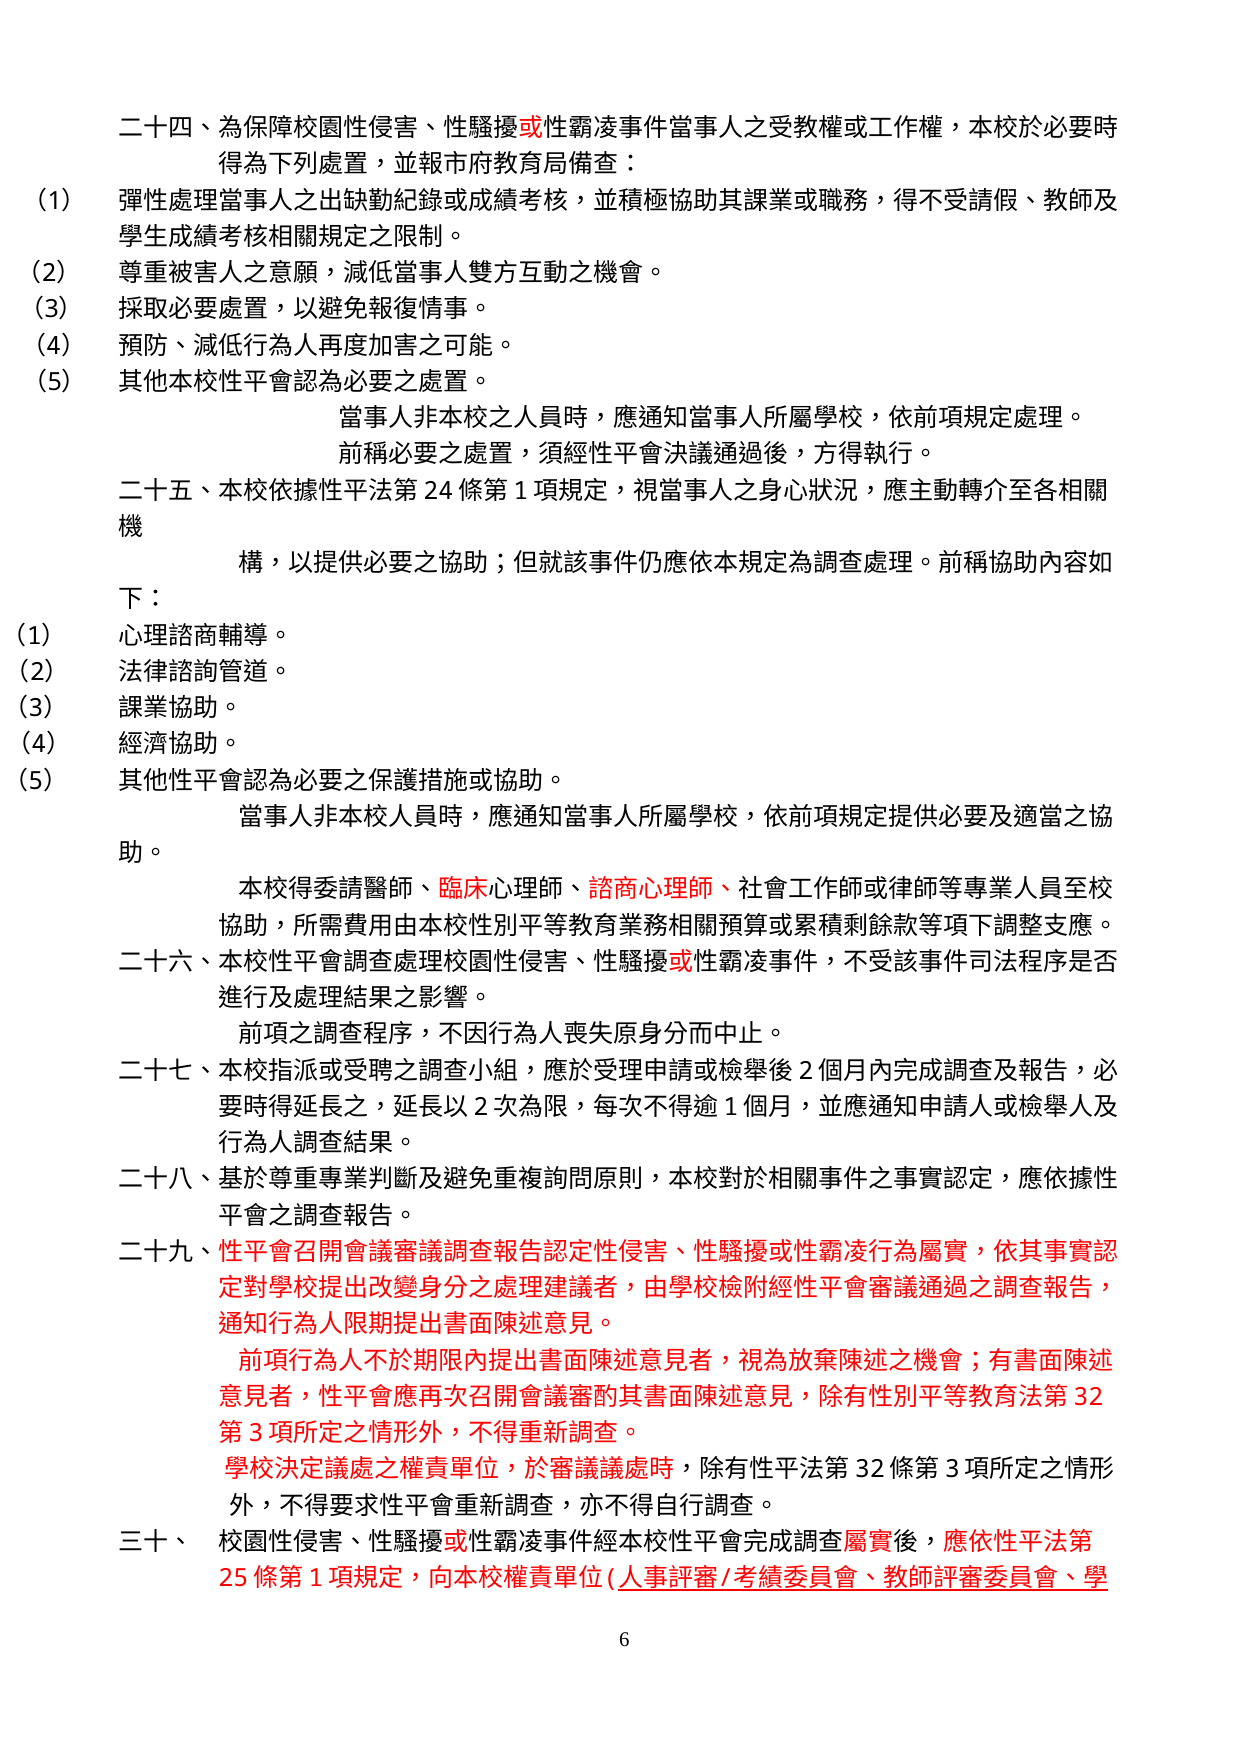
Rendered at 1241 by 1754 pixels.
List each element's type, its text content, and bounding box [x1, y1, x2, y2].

text 二十五、本校依據性平法第24條第1項規定，視當事人之身心狀況，應主動轉介至各相關機 構，以提供必要之協助；但就該事件仍應依本規定為調查處理。前稱協助內容如下： [118, 470, 1122, 615]
text 學校決定議處之權責單位，於審議議處時，除有性平法第32條第3項所定之情形外，不得要求性平會重新調查，亦不得自行調查。 [224, 1449, 1122, 1521]
list 尊重被害人之意願，減低當事人雙方互動之機會。 [16, 253, 1122, 289]
text 二十九、性平會召開會議審議調查報告認定性侵害、性騷擾或性霸凌行為屬實，依其事實認定對學校提出改變身分之處理建議者，由學校檢附經性平會審議通過之調查報告，通知行為人限期提出書面陳述意見。 [118, 1231, 1122, 1340]
text 前項之調查程序，不因行為人喪失原身分而中止。 [118, 1014, 1122, 1050]
list 採取必要處置，以避免報復情事。 [19, 289, 1122, 325]
text 二十四、為保障校園性侵害、性騷擾或性霸凌事件當事人之受教權或工作權，本校於必要時得為下列處置，並報市府教育局備查： [118, 108, 1122, 180]
text 前稱必要之處置，須經性平會決議通過後，方得執行。 [218, 434, 1122, 470]
list 其他性平會認為必要之保護措施或協助。 [3, 760, 1122, 796]
text 二十八、基於尊重專業判斷及避免重複詢問原則，本校對於相關事件之事實認定，應依據性 平會之調查報告。 [118, 1159, 1122, 1231]
text 二十七、本校指派或受聘之調查小組，應於受理申請或檢舉後2個月內完成調查及報告，必要時得延長之，延長以2次為限，每次不得逾1個月，並應通知申請人或檢舉人及行為人調查結果。 [118, 1050, 1122, 1159]
text 二十六、本校性平會調查處理校園性侵害、性騷擾或性霸凌事件，不受該事件司法程序是否進行及處理結果之影響。 [118, 941, 1122, 1014]
list 經濟協助。 [6, 724, 1122, 760]
text 當事人非本校之人員時，應通知當事人所屬學校，依前項規定處理。 [218, 398, 1122, 434]
list 課業協助。 [3, 688, 1122, 724]
list 彈性處理當事人之出缺勤紀錄或成績考核，並積極協助其課業或職務，得不受請假、教師及學生成績考核相關規定之限制。 [22, 180, 1122, 253]
text 本校得委請醫師、臨床心理師、諮商心理師、社會工作師或律師等專業人員至校協助，所需費用由本校性別平等教育業務相關預算或累積剩餘款等項下調整支應。 [118, 869, 1122, 941]
list 法律諮詢管道。 [4, 651, 1122, 688]
list 其他本校性平會認為必要之處置。 [22, 361, 1122, 398]
list 預防、減低行為人再度加害之可能。 [21, 325, 1122, 361]
list 心理諮商輔導。 [2, 615, 1122, 651]
text 三十、 校園性侵害、性騷擾或性霸凌事件經本校性平會完成調查屬實後，應依性平法第25條第1項規定，向本校權責單位(人事評審/考績委員會、教師評審委員會、學 [118, 1521, 1122, 1594]
text 當事人非本校人員時，應通知當事人所屬學校，依前項規定提供必要及適當之協助。 [118, 796, 1122, 869]
text 前項行為人不於期限內提出書面陳述意見者，視為放棄陳述之機會；有書面陳述意見者，性平會應再次召開會議審酌其書面陳述意見，除有性別平等教育法第32第3項所定之情形外，不得重新調查。 [118, 1340, 1122, 1449]
